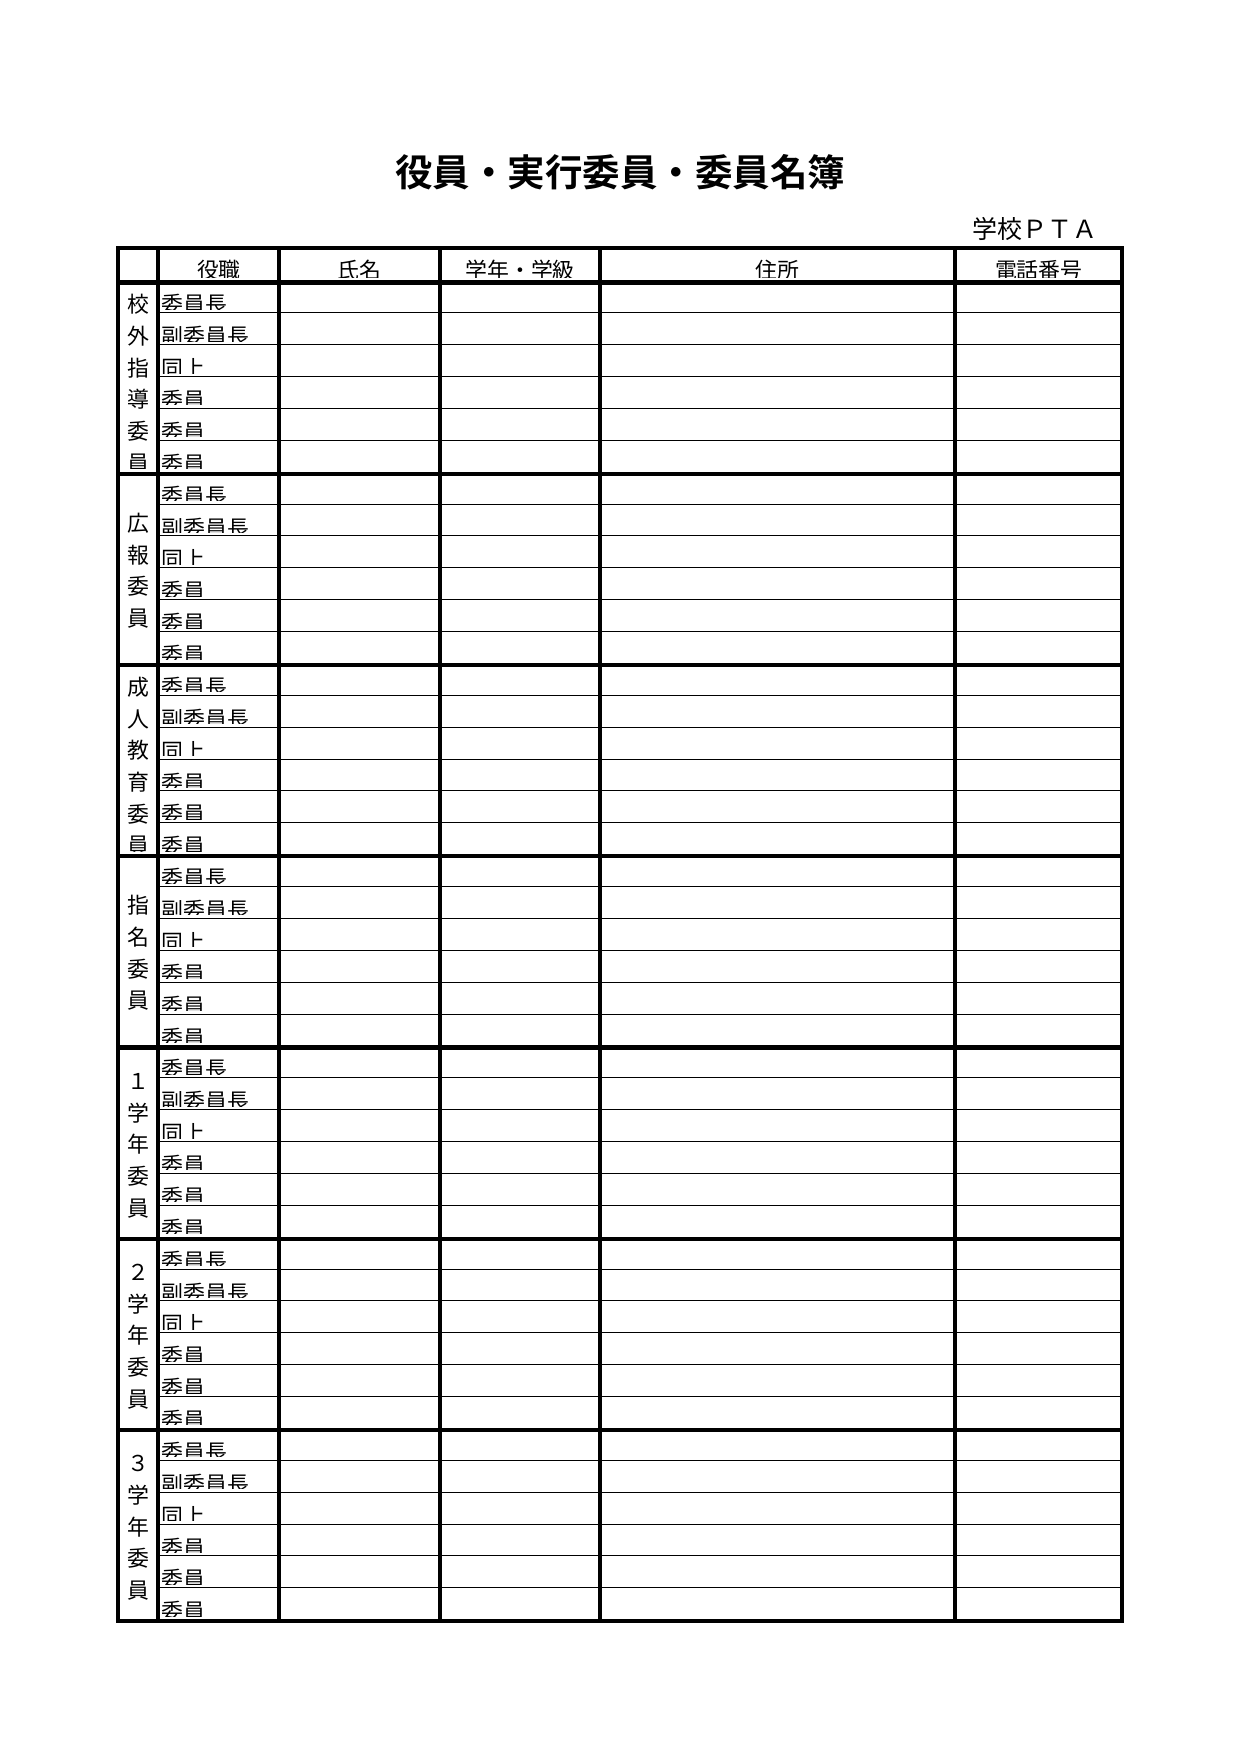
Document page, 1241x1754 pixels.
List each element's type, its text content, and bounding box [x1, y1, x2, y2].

table_cell [442, 409, 598, 440]
table_cell [442, 1333, 598, 1364]
table_cell [957, 1110, 1120, 1141]
table_cell [602, 1241, 953, 1268]
table_cell [281, 600, 438, 631]
table_cell [957, 728, 1120, 758]
table_cell [602, 667, 953, 695]
table_cell [957, 377, 1120, 408]
table_cell [602, 1110, 953, 1141]
table_cell [281, 345, 438, 376]
table_cell [957, 1333, 1120, 1364]
table_cell [442, 1301, 598, 1332]
table_cell [602, 1078, 953, 1109]
table_cell [957, 505, 1120, 535]
table_cell [281, 1241, 438, 1268]
table_cell 広報委員 [120, 476, 156, 663]
table_cell ２学年委員 [120, 1241, 156, 1428]
table_cell [957, 476, 1120, 503]
table_cell 委員 [160, 823, 277, 854]
table_cell 委員長 [160, 1432, 277, 1460]
table_header 電話番号 [957, 250, 1120, 280]
table_cell [442, 1015, 598, 1045]
table_cell [442, 568, 598, 599]
table_cell 指名委員 [120, 858, 156, 1045]
table_cell [602, 1397, 953, 1428]
table_cell [281, 441, 438, 472]
table_cell [957, 919, 1120, 950]
table_cell [442, 1432, 598, 1460]
table_cell [957, 760, 1120, 790]
table_cell [281, 667, 438, 695]
table_cell [957, 345, 1120, 376]
table_cell 委員 [160, 1397, 277, 1428]
table_cell [281, 919, 438, 950]
table_cell [281, 1050, 438, 1077]
table_cell [442, 1588, 598, 1619]
table_cell [602, 1050, 953, 1077]
table_cell [602, 1301, 953, 1332]
table_cell [442, 1525, 598, 1555]
table_cell 委員長 [160, 1241, 277, 1268]
table_cell [602, 983, 953, 1013]
table_cell [442, 983, 598, 1013]
table_cell [602, 858, 953, 886]
table_cell 副委員長 [160, 1078, 277, 1109]
table_cell [442, 760, 598, 790]
table_cell [281, 791, 438, 822]
table_cell [281, 632, 438, 663]
table_cell [442, 1174, 598, 1205]
table_cell 委員 [160, 760, 277, 790]
table_cell [281, 983, 438, 1013]
table_cell [281, 377, 438, 408]
table_cell [957, 1206, 1120, 1237]
table_cell [602, 409, 953, 440]
table_cell [602, 600, 953, 631]
table_cell [442, 1142, 598, 1173]
table_cell [281, 823, 438, 854]
table_cell [602, 1432, 953, 1460]
table_cell [281, 1432, 438, 1460]
table_cell 同上 [160, 1301, 277, 1332]
table_cell [442, 313, 598, 344]
table_cell 委員 [160, 1174, 277, 1205]
table_cell [957, 1432, 1120, 1460]
table_cell [281, 951, 438, 982]
table_cell [442, 1050, 598, 1077]
table_cell 委員 [160, 409, 277, 440]
table_cell [281, 887, 438, 918]
table_cell [602, 760, 953, 790]
table_cell [442, 728, 598, 758]
table_cell [957, 887, 1120, 918]
table_cell [442, 1556, 598, 1587]
table_cell [957, 632, 1120, 663]
table_cell [442, 377, 598, 408]
table_cell 副委員長 [160, 313, 277, 344]
table_cell [602, 791, 953, 822]
table_cell [281, 760, 438, 790]
table_cell [602, 505, 953, 535]
table_cell [957, 1142, 1120, 1173]
table_cell [281, 1333, 438, 1364]
table_cell [602, 536, 953, 567]
table_cell [442, 858, 598, 886]
table_cell [281, 409, 438, 440]
table_cell [602, 313, 953, 344]
table_cell [602, 285, 953, 312]
table_header [120, 250, 156, 280]
table_cell 委員 [160, 1206, 277, 1237]
table_cell ３学年委員 [120, 1432, 156, 1619]
table_cell 副委員長 [160, 1461, 277, 1492]
table_cell [281, 728, 438, 758]
table_cell [957, 1461, 1120, 1492]
table_cell [602, 728, 953, 758]
table_cell [602, 632, 953, 663]
table_cell 委員 [160, 1333, 277, 1364]
table_cell [281, 1206, 438, 1237]
table_cell 委員 [160, 600, 277, 631]
table_cell [602, 1365, 953, 1396]
table_cell 副委員長 [160, 505, 277, 535]
table_cell [602, 1206, 953, 1237]
table_cell 副委員長 [160, 887, 277, 918]
table_cell [957, 1241, 1120, 1268]
table_cell [957, 1174, 1120, 1205]
table_cell 校外指導委員 [120, 285, 156, 472]
table_cell [602, 696, 953, 727]
table_cell [442, 1365, 598, 1396]
table_cell [442, 1493, 598, 1523]
table_cell [957, 568, 1120, 599]
table_cell [281, 696, 438, 727]
table_cell [957, 409, 1120, 440]
table_cell 委員 [160, 441, 277, 472]
table_cell [957, 1493, 1120, 1523]
table_cell [957, 1556, 1120, 1587]
table_cell [281, 1015, 438, 1045]
table_header 氏名 [281, 250, 438, 280]
table_header 役職 [160, 250, 277, 280]
table_cell 委員 [160, 983, 277, 1013]
table_cell [281, 1110, 438, 1141]
table_cell 同上 [160, 1110, 277, 1141]
table_cell [602, 476, 953, 503]
table_cell 委員 [160, 951, 277, 982]
table_cell [281, 505, 438, 535]
table_cell 委員 [160, 1365, 277, 1396]
table_cell [281, 568, 438, 599]
table_cell [602, 1015, 953, 1045]
table_cell [442, 1078, 598, 1109]
table_cell [281, 1270, 438, 1300]
table_cell 副委員長 [160, 1270, 277, 1300]
table_cell [602, 1525, 953, 1555]
table_cell 委員 [160, 1588, 277, 1619]
table_cell [442, 1110, 598, 1141]
table_cell [957, 313, 1120, 344]
table_cell [281, 1588, 438, 1619]
table_cell [281, 285, 438, 312]
table_cell [602, 1333, 953, 1364]
table_cell 委員 [160, 1556, 277, 1587]
table_cell [442, 285, 598, 312]
table_cell [281, 1078, 438, 1109]
table_cell [442, 823, 598, 854]
table_cell [281, 1142, 438, 1173]
table_cell 委員 [160, 632, 277, 663]
table_cell [957, 285, 1120, 312]
table_cell 副委員長 [160, 696, 277, 727]
table_cell [281, 1174, 438, 1205]
table_cell [602, 1588, 953, 1619]
table_cell [602, 1461, 953, 1492]
table_cell [442, 696, 598, 727]
table_cell [281, 536, 438, 567]
table_cell [442, 919, 598, 950]
table_cell 委員長 [160, 1050, 277, 1077]
table_cell [281, 1461, 438, 1492]
table_cell [957, 983, 1120, 1013]
table_cell [281, 476, 438, 503]
table_cell [442, 632, 598, 663]
table_cell [442, 536, 598, 567]
table_cell １学年委員 [120, 1050, 156, 1237]
table_cell [281, 1365, 438, 1396]
table_cell 委員 [160, 377, 277, 408]
table_cell [957, 858, 1120, 886]
table_cell [442, 505, 598, 535]
table_cell [957, 1397, 1120, 1428]
table_cell [957, 441, 1120, 472]
table_cell [602, 823, 953, 854]
table_cell [281, 1301, 438, 1332]
table_cell [602, 377, 953, 408]
table_cell [442, 476, 598, 503]
table_cell [442, 441, 598, 472]
table_cell [442, 1241, 598, 1268]
table_cell 同上 [160, 345, 277, 376]
table_cell [281, 1493, 438, 1523]
table_cell 同上 [160, 1493, 277, 1523]
table_cell [957, 951, 1120, 982]
table_cell [442, 667, 598, 695]
table_cell [957, 600, 1120, 631]
table_cell 同上 [160, 536, 277, 567]
table_cell [957, 823, 1120, 854]
table_cell 委員 [160, 1142, 277, 1173]
table_cell [957, 1078, 1120, 1109]
table_cell [957, 667, 1120, 695]
table_cell 同上 [160, 728, 277, 758]
table_cell [442, 887, 598, 918]
table_cell [602, 1270, 953, 1300]
table_cell 委員 [160, 1015, 277, 1045]
table_cell [957, 1015, 1120, 1045]
table_cell [442, 1461, 598, 1492]
text 学校ＰＴＡ [118, 210, 1122, 246]
table_cell [957, 1301, 1120, 1332]
table_cell [602, 441, 953, 472]
table_cell [602, 1493, 953, 1523]
table_header 住所 [602, 250, 953, 280]
table_cell 委員長 [160, 285, 277, 312]
table_cell [442, 1397, 598, 1428]
table_cell [957, 1588, 1120, 1619]
table_cell [602, 919, 953, 950]
table_cell [957, 696, 1120, 727]
table_cell 委員 [160, 791, 277, 822]
table_cell [442, 791, 598, 822]
table_cell [442, 345, 598, 376]
table_cell [602, 951, 953, 982]
table_cell [602, 568, 953, 599]
table_cell [602, 1556, 953, 1587]
table_cell 委員長 [160, 858, 277, 886]
table_cell [442, 600, 598, 631]
table_cell [442, 1270, 598, 1300]
table_cell [602, 1174, 953, 1205]
table_cell [957, 791, 1120, 822]
table_cell 成人教育委員 [120, 667, 156, 854]
table_header 学年・学級 [442, 250, 598, 280]
table_cell [281, 1556, 438, 1587]
table_cell 委員長 [160, 476, 277, 503]
table_cell [957, 1525, 1120, 1555]
table_cell 委員長 [160, 667, 277, 695]
table_cell [957, 1270, 1120, 1300]
table_cell [442, 951, 598, 982]
table_cell [957, 1050, 1120, 1077]
table_cell [281, 313, 438, 344]
title 役員・実行委員・委員名簿 [118, 143, 1122, 197]
table_cell 同上 [160, 919, 277, 950]
table_cell [281, 858, 438, 886]
table_cell [281, 1525, 438, 1555]
table_cell [602, 345, 953, 376]
table_cell 委員 [160, 1525, 277, 1555]
table_cell [442, 1206, 598, 1237]
table_cell 委員 [160, 568, 277, 599]
table_cell [957, 536, 1120, 567]
table_cell [281, 1397, 438, 1428]
table_cell [602, 1142, 953, 1173]
table_cell [957, 1365, 1120, 1396]
table_cell [602, 887, 953, 918]
